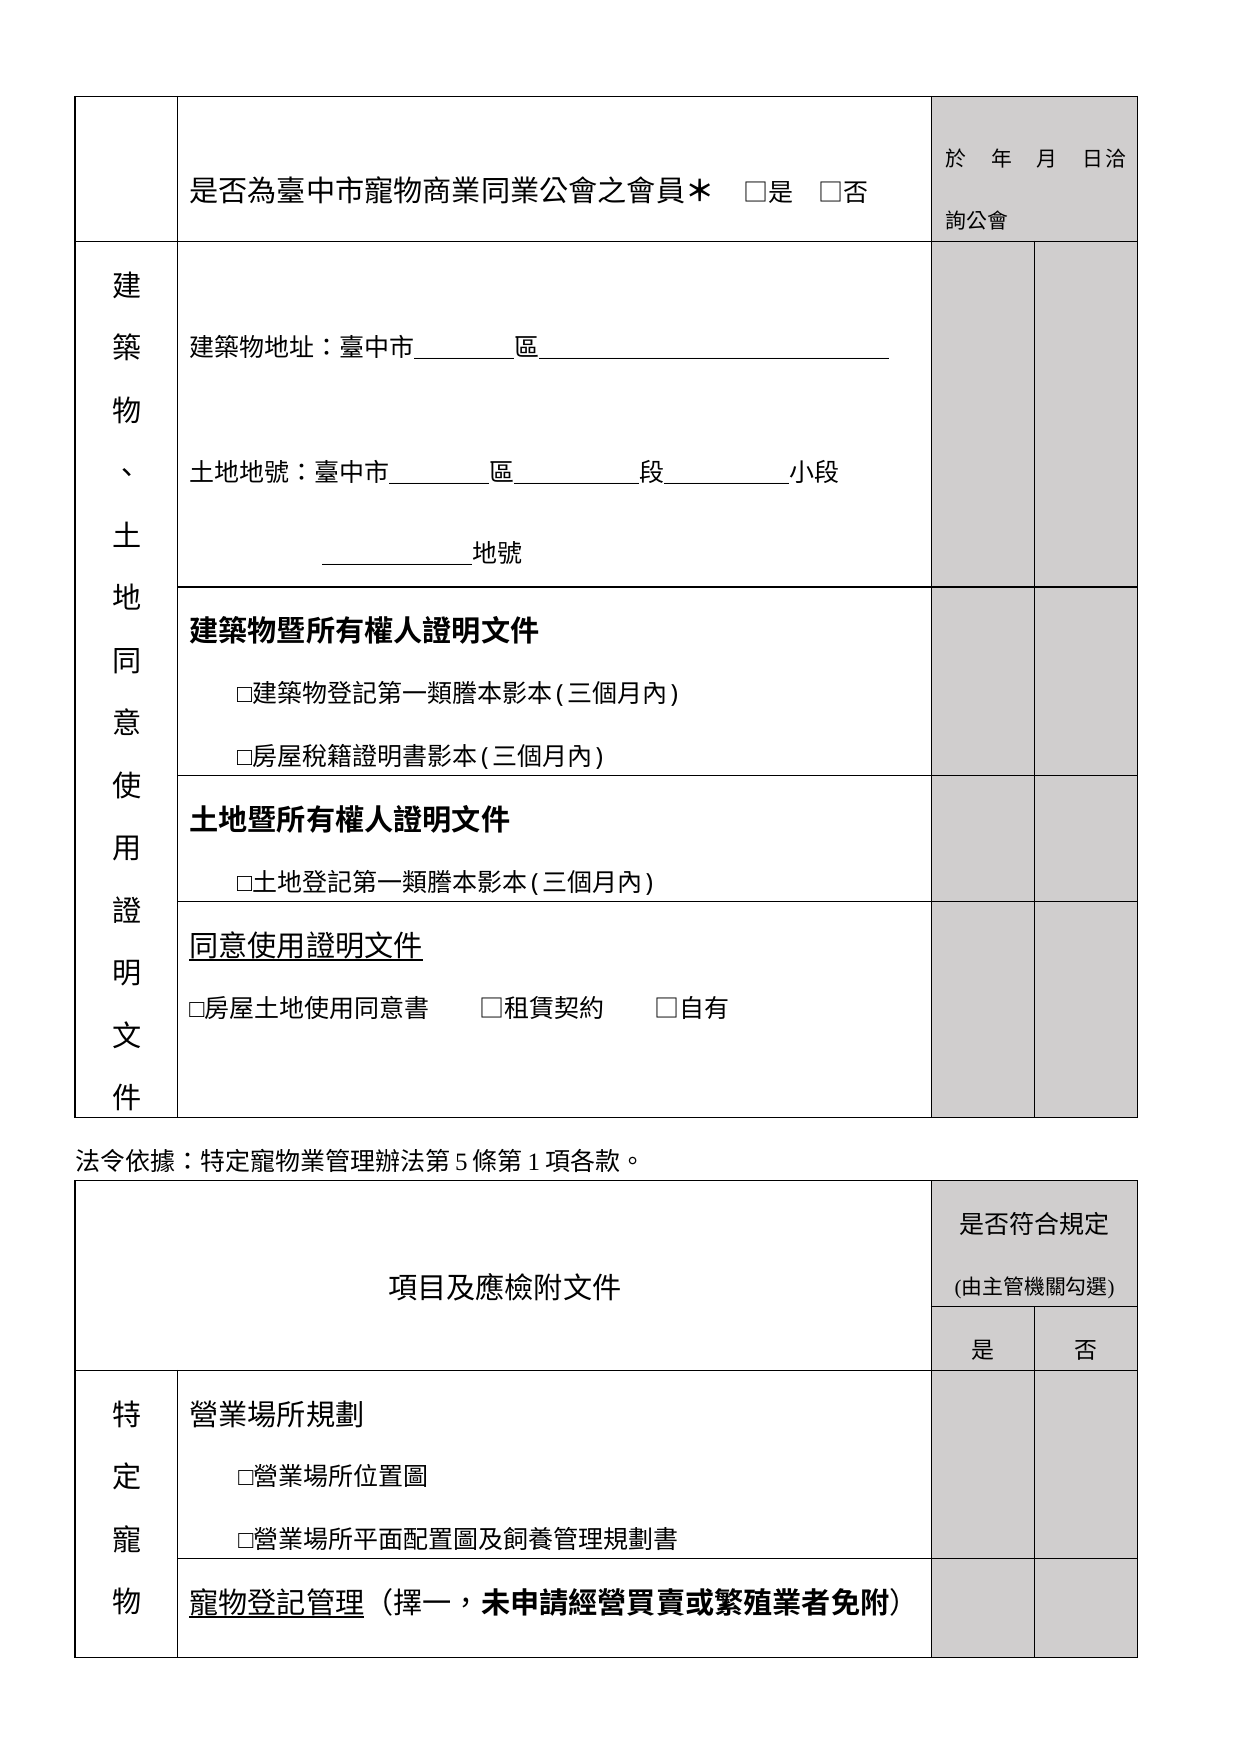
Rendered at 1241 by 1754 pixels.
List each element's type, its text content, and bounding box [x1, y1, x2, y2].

table_header 是否符合規定 (由主管機關勾選) [932, 1181, 1137, 1306]
table_cell 是 [932, 1307, 1034, 1370]
table_cell [1035, 1371, 1137, 1558]
table_cell [76, 97, 177, 241]
table_cell 寵物登記管理（擇一，未申請經營買賣或繁殖業者免附） [178, 1559, 931, 1657]
table_cell [932, 902, 1034, 1117]
table_cell [932, 1559, 1034, 1657]
table_cell [932, 588, 1034, 775]
table_cell 土地暨所有權人證明文件 □土地登記第一類謄本影本(三個月內) [178, 776, 931, 901]
table_cell 營業場所規劃 □營業場所位置圖 □營業場所平面配置圖及飼養管理規劃書 [178, 1371, 931, 1558]
table_cell 否 [1035, 1307, 1137, 1370]
table_cell 是否為臺中市寵物商業同業公會之會員＊ □是 □否 [178, 97, 931, 241]
table_cell [1035, 902, 1137, 1117]
table_cell 建築物、土地同意使用證明文件 [76, 242, 177, 1117]
table_cell 於 年 月 日洽詢公會 [932, 97, 1137, 241]
table_cell [932, 776, 1034, 901]
table_cell [1035, 588, 1137, 775]
table_cell [1035, 1559, 1137, 1657]
table_cell 同意使用證明文件 □房屋土地使用同意書 □租賃契約 □自有 [178, 902, 931, 1117]
table_cell 建築物暨所有權人證明文件 □建築物登記第一類謄本影本(三個月內) □房屋稅籍證明書影本(三個月內) [178, 588, 931, 775]
table_header 項目及應檢附文件 [76, 1181, 931, 1370]
table_cell 建築物地址：臺中市＿＿＿＿區＿＿＿＿＿＿＿＿＿＿＿＿＿＿ 土地地號：臺中市＿＿＿＿區＿＿＿＿＿段＿＿＿＿＿小段 ＿＿＿＿＿＿地號 [178, 242, 931, 586]
table_cell 特定寵物飼養及管理規劃 [76, 1371, 177, 1657]
table_cell [1035, 776, 1137, 901]
table_cell [1035, 242, 1137, 586]
text 法令依據：特定寵物業管理辦法第5條第1項各款。 [75, 1118, 1165, 1180]
table_cell [932, 1371, 1034, 1558]
table_cell [932, 242, 1034, 586]
